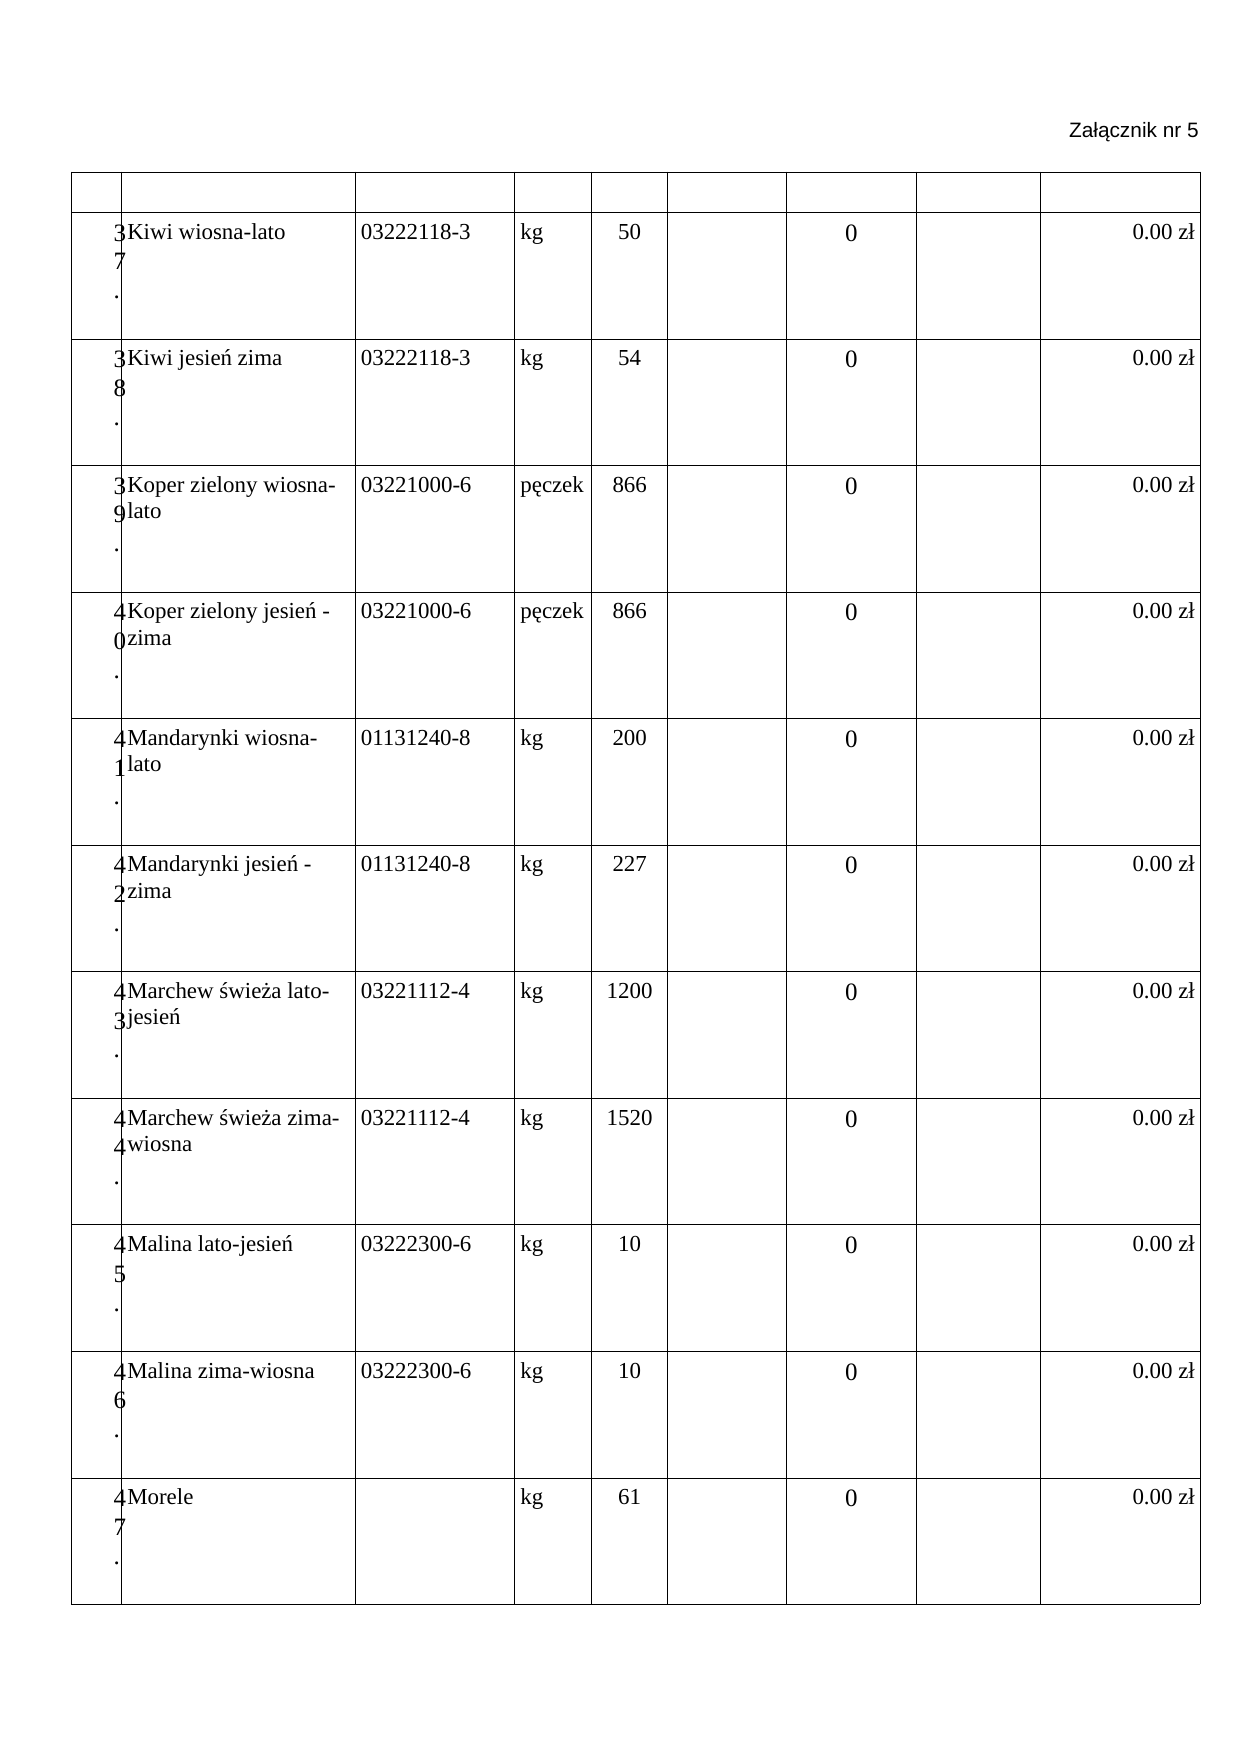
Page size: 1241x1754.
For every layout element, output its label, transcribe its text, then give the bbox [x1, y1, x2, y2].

table_cell 0,00 zł [1041, 846, 1200, 971]
table_cell 0 [787, 213, 916, 338]
table_cell 03221112-4 [356, 1099, 514, 1224]
table_cell 0,00 zł [1041, 1099, 1200, 1224]
table_cell [668, 719, 786, 845]
table_cell pęczek [515, 466, 591, 592]
table_cell 0 [787, 593, 916, 718]
table_cell [116, 1393, 121, 1407]
table_cell [917, 846, 1040, 971]
table_cell [668, 213, 786, 338]
table_cell 03222118-3 [356, 213, 514, 338]
table_cell [668, 173, 786, 212]
table_cell Kiwi jesień zima [122, 340, 355, 465]
table_cell Malina zima-wiosna [122, 1352, 355, 1477]
table_cell 227 [592, 846, 667, 971]
table_cell pęczek [515, 593, 591, 718]
table_cell [668, 340, 786, 465]
table_cell 0,00 zł [1041, 1225, 1200, 1351]
table_cell [668, 466, 786, 592]
table_cell Kiwi wiosna-lato [122, 213, 355, 338]
table_cell [917, 593, 1040, 718]
table_cell [917, 213, 1040, 338]
table_cell [917, 1225, 1040, 1351]
table_cell 0 [787, 1479, 916, 1604]
table_cell kg [515, 1479, 591, 1604]
table_cell 0,00 zł [1041, 719, 1200, 845]
table_cell 0,00 zł [1041, 593, 1200, 718]
table_cell 1200 [592, 972, 667, 1098]
table_cell 10 [592, 1352, 667, 1477]
table_cell [72, 1099, 121, 1224]
table_cell 0,00 zł [1041, 340, 1200, 465]
table_cell [72, 719, 121, 845]
table_cell Marchew świeża lato-jesień [122, 972, 355, 1098]
table_cell [668, 593, 786, 718]
table_cell [72, 466, 121, 592]
table_cell [917, 1479, 1040, 1604]
table_cell [515, 173, 591, 212]
table_cell 03221112-4 [356, 972, 514, 1098]
table_cell [592, 173, 667, 212]
table_cell Koper zielony wiosna-lato [122, 466, 355, 592]
table_cell 0,00 zł [1041, 173, 1200, 212]
table_cell Malina lato-jesień [122, 1225, 355, 1351]
table_cell [917, 173, 1040, 212]
table_cell [668, 1479, 786, 1604]
table_cell 03222300-6 [356, 1225, 514, 1351]
table_cell 0,00 zł [1041, 1352, 1200, 1477]
table_cell 03221000-6 [356, 593, 514, 718]
table_cell 0,00 zł [1041, 466, 1200, 592]
table_cell [917, 466, 1040, 592]
table_cell [72, 1225, 121, 1351]
table_cell [917, 719, 1040, 845]
table_cell [668, 1352, 786, 1477]
table_cell [668, 1225, 786, 1351]
table_cell Kapusta pekińska jesień-zima [122, 173, 355, 212]
table_cell 0 [787, 719, 916, 845]
table_cell 50 [592, 213, 667, 338]
table_cell [917, 972, 1040, 1098]
table_cell [356, 1479, 514, 1604]
table_cell 0 [787, 1099, 916, 1224]
table_cell 03222300-6 [356, 1352, 514, 1477]
table_cell kg [515, 1099, 591, 1224]
table_cell [356, 173, 514, 212]
table_cell kg [515, 1352, 591, 1477]
table_cell [668, 1099, 786, 1224]
table_cell 54 [592, 340, 667, 465]
table_cell 200 [592, 719, 667, 845]
table_cell 0 [787, 846, 916, 971]
table_cell 866 [592, 593, 667, 718]
table_cell kg [515, 972, 591, 1098]
table_cell 03221000-6 [356, 466, 514, 592]
table_cell [668, 846, 786, 971]
table_cell [72, 213, 121, 338]
table_cell kg [515, 340, 591, 465]
table_cell 10 [592, 1225, 667, 1351]
table_cell Marchew świeża zima-wiosna [122, 1099, 355, 1224]
table_cell Mandarynki wiosna-lato [122, 719, 355, 845]
table_cell [72, 972, 121, 1098]
table_cell [72, 1352, 121, 1477]
table_cell [72, 340, 121, 465]
table_cell kg [515, 719, 591, 845]
table_cell kg [515, 1225, 591, 1351]
table_cell 866 [592, 466, 667, 592]
table_cell 0,00 zł [1041, 1479, 1200, 1604]
table_cell 61 [592, 1479, 667, 1604]
table_cell 0 [787, 340, 916, 465]
table_cell 0,00 zł [1041, 213, 1200, 338]
table_cell [917, 340, 1040, 465]
table_cell 1520 [592, 1099, 667, 1224]
table_cell [668, 972, 786, 1098]
table_cell [72, 173, 121, 212]
table_cell Mandarynki jesień -zima [122, 846, 355, 971]
table_cell 0 [787, 466, 916, 592]
table_cell Morele [122, 1479, 355, 1604]
table_cell 0 [787, 1225, 916, 1351]
table_cell [917, 1352, 1040, 1477]
table_cell 03222118-3 [356, 340, 514, 465]
table_cell [72, 593, 121, 718]
table_cell 01131240-8 [356, 846, 514, 971]
table_cell kg [515, 213, 591, 338]
table_cell Koper zielony jesień -zima [122, 593, 355, 718]
table_cell 0,00 zł [1041, 972, 1200, 1098]
table_cell [72, 846, 121, 971]
table_cell 0 [787, 1352, 916, 1477]
table_cell [72, 1479, 121, 1604]
table_cell [787, 173, 916, 212]
table_cell 0 [787, 972, 916, 1098]
table_cell 01131240-8 [356, 719, 514, 845]
table_cell kg [515, 846, 591, 971]
table_cell [917, 1099, 1040, 1224]
